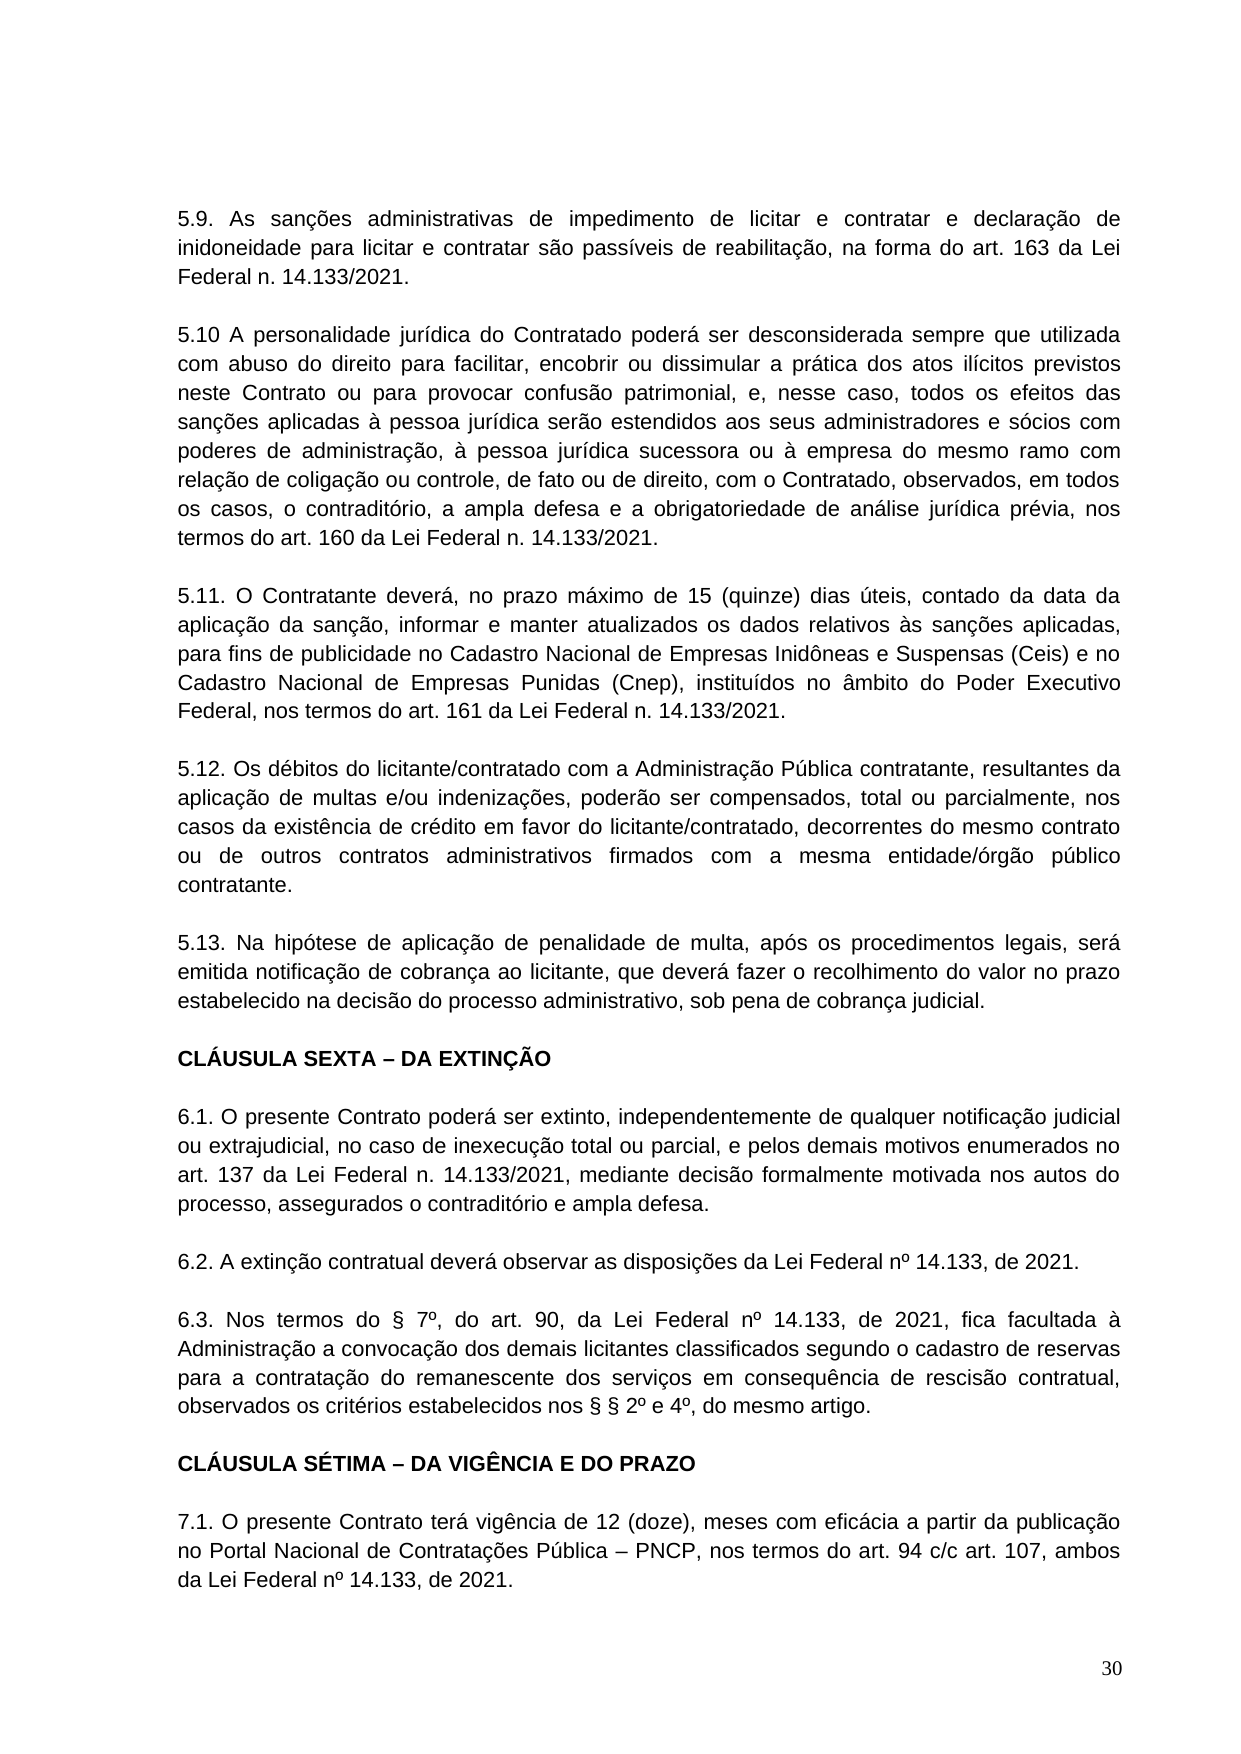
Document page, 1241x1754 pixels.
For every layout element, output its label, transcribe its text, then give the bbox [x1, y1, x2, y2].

text 5.11. O Contratante deverá, no prazo máximo de 15 (quinze) dias úteis, contado da data da aplicação da sanção, informar e manter atualizados os dados relativos às sanções aplicadas, para fins de publicidade no Cadastro Nacional de Empresas Inidôneas e Suspensas (Ceis) e no Cadastro Nacional de Empresas Punidas (Cnep), instituídos no âmbito do Poder Executivo Federal, nos termos do art. 161 da Lei Federal n. 14.133/2021. [177, 583, 1122, 724]
text CLÁUSULA SÉTIMA – DA VIGÊNCIA E DO PRAZO [177, 1451, 1122, 1477]
text 7.1. O presente Contrato terá vigência de 12 (doze), meses com eficácia a partir da publicação no Portal Nacional de Contratações Pública – PNCP, nos termos do art. 94 c/c art. 107, ambos da Lei Federal nº 14.133, de 2021. [177, 1509, 1122, 1592]
text 5.10 A personalidade jurídica do Contratado poderá ser desconsiderada sempre que utilizada com abuso do direito para facilitar, encobrir ou dissimular a prática dos atos ilícitos previstos neste Contrato ou para provocar confusão patrimonial, e, nesse caso, todos os efeitos das sanções aplicadas à pessoa jurídica serão estendidos aos seus administradores e sócios com poderes de administração, à pessoa jurídica sucessora ou à empresa do mesmo ramo com relação de coligação ou controle, de fato ou de direito, com o Contratado, observados, em todos os casos, o contraditório, a ampla defesa e a obrigatoriedade de análise jurídica prévia, nos termos do art. 160 da Lei Federal n. 14.133/2021. [177, 322, 1122, 550]
text CLÁUSULA SEXTA – DA EXTINÇÃO [177, 1046, 1122, 1071]
text 6.2. A extinção contratual deverá observar as disposições da Lei Federal nº 14.133, de 2021. [177, 1249, 1122, 1274]
text 5.13. Na hipótese de aplicação de penalidade de multa, após os procedimentos legais, será emitida notificação de cobrança ao licitante, que deverá fazer o recolhimento do valor no prazo estabelecido na decisão do processo administrativo, sob pena de cobrança judicial. [177, 930, 1122, 1013]
text 5.9. As sanções administrativas de impedimento de licitar e contratar e declaração de inidoneidade para licitar e contratar são passíveis de reabilitação, na forma do art. 163 da Lei Federal n. 14.133/2021. [177, 206, 1122, 289]
text 6.1. O presente Contrato poderá ser extinto, independentemente de qualquer notificação judicial ou extrajudicial, no caso de inexecução total ou parcial, e pelos demais motivos enumerados no art. 137 da Lei Federal n. 14.133/2021, mediante decisão formalmente motivada nos autos do processo, assegurados o contraditório e ampla defesa. [177, 1104, 1122, 1216]
text 5.12. Os débitos do licitante/contratado com a Administração Pública contratante, resultantes da aplicação de multas e/ou indenizações, poderão ser compensados, total ou parcialmente, nos casos da existência de crédito em favor do licitante/contratado, decorrentes do mesmo contrato ou de outros contratos administrativos firmados com a mesma entidade/órgão público contratante. [177, 756, 1122, 897]
text 6.3. Nos termos do § 7º, do art. 90, da Lei Federal nº 14.133, de 2021, fica facultada à Administração a convocação dos demais licitantes classificados segundo o cadastro de reservas para a contratação do remanescente dos serviços em consequência de rescisão contratual, observados os critérios estabelecidos nos § § 2º e 4º, do mesmo artigo. [177, 1307, 1122, 1419]
